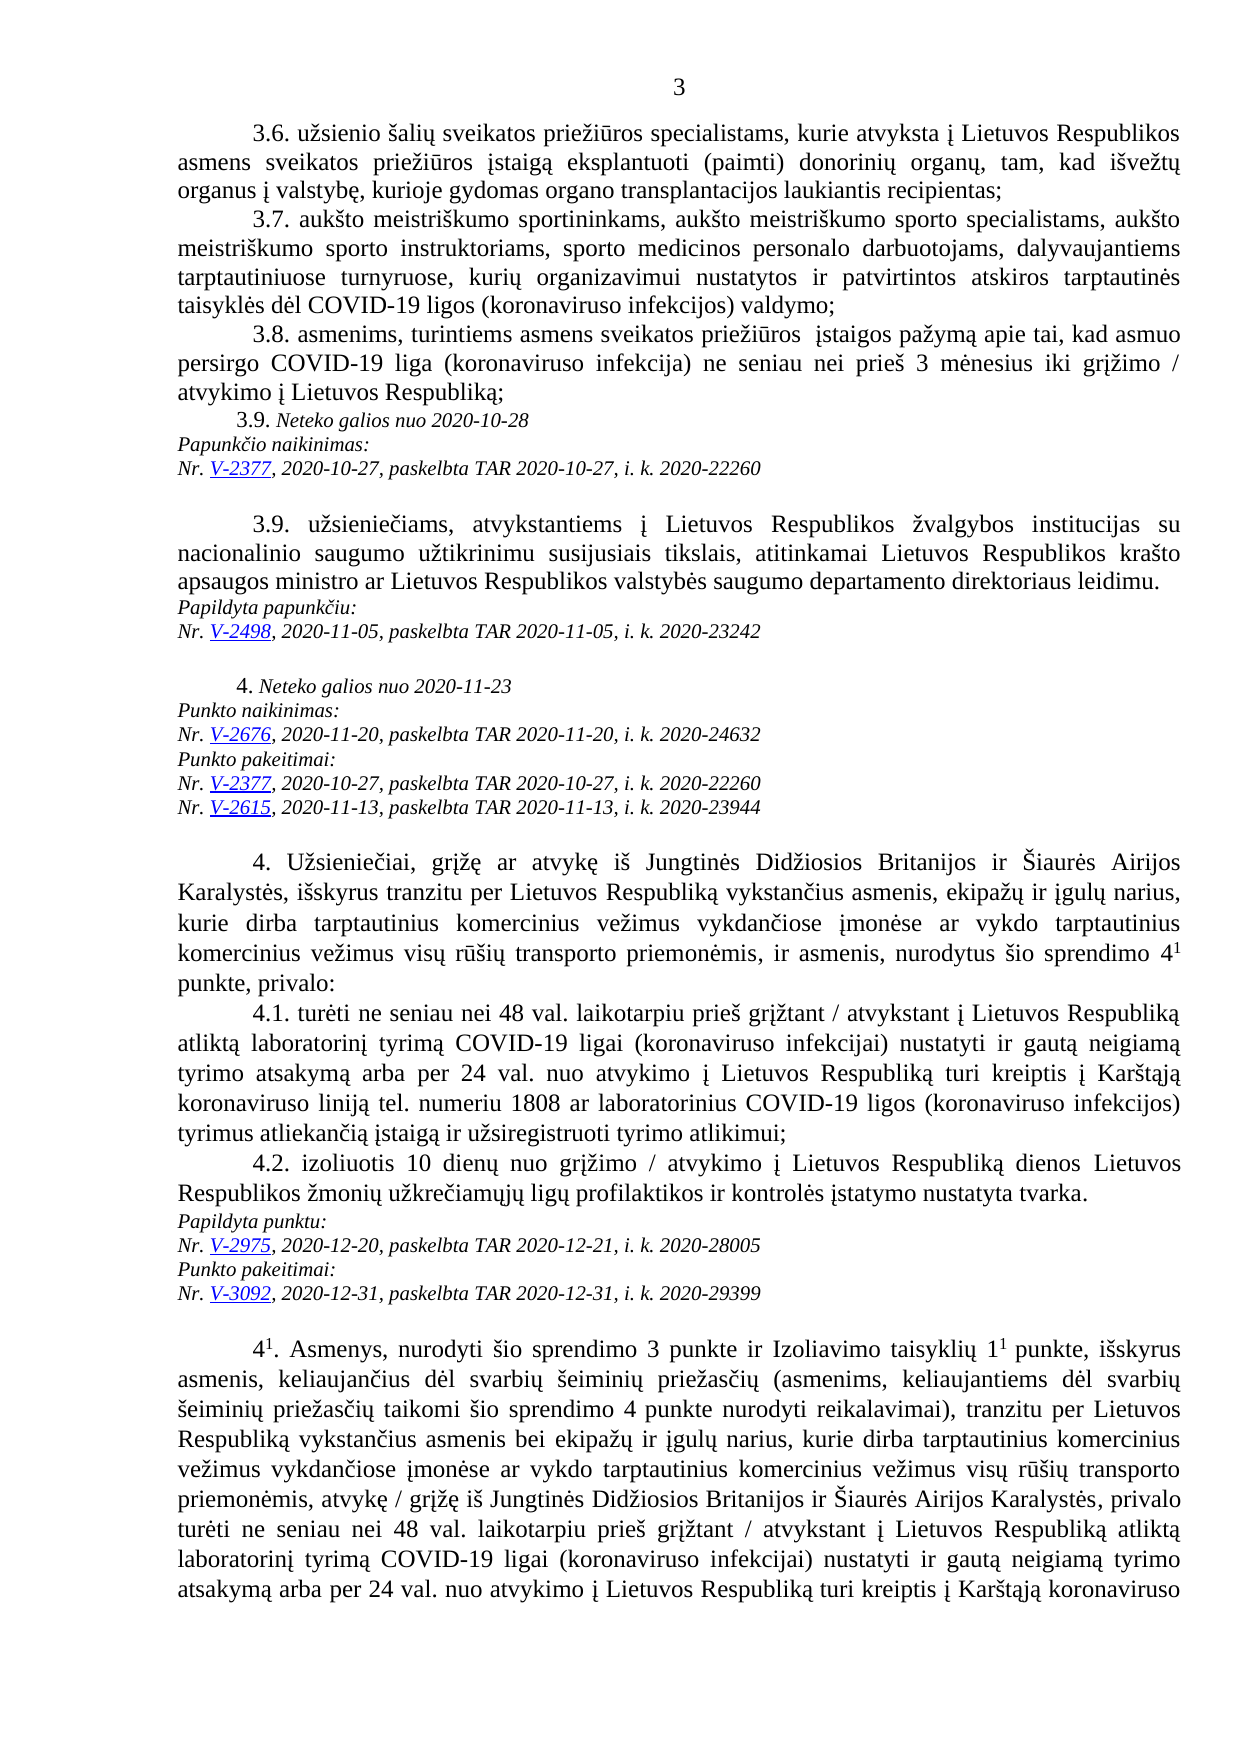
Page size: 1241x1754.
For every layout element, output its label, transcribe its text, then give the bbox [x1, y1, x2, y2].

text 4.1. turėti ne seniau nei 48 val. laikotarpiu prieš grįžtant / atvykstant į Lietuvos Respubliką atliktą laboratorinį tyrimą COVID-19 ligai (koronaviruso infekcijai) nustatyti ir gautą neigiamą tyrimo atsakymą arba per 24 val. nuo atvykimo į Lietuvos Respubliką turi kreiptis į Karštąją koronaviruso liniją tel. numeriu 1808 ar laboratorinius COVID-19 ligos (koronaviruso infekcijos) tyrimus atliekančią įstaigą ir užsiregistruoti tyrimo atlikimui; [177, 998, 1181, 1147]
text 41. Asmenys, nurodyti šio sprendimo 3 punkte ir Izoliavimo taisyklių 11 punkte, išskyrus asmenis, keliaujančius dėl svarbių šeiminių priežasčių (asmenims, keliaujantiems dėl svarbių šeiminių priežasčių taikomi šio sprendimo 4 punkte nurodyti reikalavimai), tranzitu per Lietuvos Respubliką vykstančius asmenis bei ekipažų ir įgulų narius, kurie dirba tarptautinius komercinius vežimus vykdančiose įmonėse ar vykdo tarptautinius komercinius vežimus visų rūšių transporto priemonėmis, atvykę / grįžę iš Jungtinės Didžiosios Britanijos ir Šiaurės Airijos Karalystės, privalo turėti ne seniau nei 48 val. laikotarpiu prieš grįžtant / atvykstant į Lietuvos Respubliką atliktą laboratorinį tyrimą COVID-19 ligai (koronaviruso infekcijai) nustatyti ir gautą neigiamą tyrimo atsakymą arba per 24 val. nuo atvykimo į Lietuvos Respubliką turi kreiptis į Karštąją koronaviruso [177, 1334, 1181, 1603]
text Punkto naikinimas: [177, 698, 1181, 722]
text Papildyta punktu: [177, 1209, 1181, 1233]
text 3.9. užsieniečiams, atvykstantiems į Lietuvos Respublikos žvalgybos institucijas su nacionalinio saugumo užtikrinimu susijusiais tikslais, atitinkamai Lietuvos Respublikos krašto apsaugos ministro ar Lietuvos Respublikos valstybės saugumo departamento direktoriaus leidimu. [177, 509, 1181, 595]
text Nr. V-3092, 2020-12-31, paskelbta TAR 2020-12-31, i. k. 2020-29399 [177, 1281, 1181, 1305]
text Nr. V-2498, 2020-11-05, paskelbta TAR 2020-11-05, i. k. 2020-23242 [177, 619, 1181, 643]
text Punkto pakeitimai: [177, 1257, 1181, 1281]
text Papunkčio naikinimas: [177, 432, 1181, 456]
text Nr. V-2615, 2020-11-13, paskelbta TAR 2020-11-13, i. k. 2020-23944 [177, 794, 1181, 819]
text Nr. V-2377, 2020-10-27, paskelbta TAR 2020-10-27, i. k. 2020-22260 [177, 456, 1181, 480]
text 4. Užsieniečiai, grįžę ar atvykę iš Jungtinės Didžiosios Britanijos ir Šiaurės Airijos Karalystės, išskyrus tranzitu per Lietuvos Respubliką vykstančius asmenis, ekipažų ir įgulų narius, kurie dirba tarptautinius komercinius vežimus vykdančiose įmonėse ar vykdo tarptautinius komercinius vežimus visų rūšių transporto priemonėmis, ir asmenis, nurodytus šio sprendimo 41 punkte, privalo: [177, 847, 1181, 997]
text 4.2. izoliuotis 10 dienų nuo grįžimo / atvykimo į Lietuvos Respubliką dienos Lietuvos Respublikos žmonių užkrečiamųjų ligų profilaktikos ir kontrolės įstatymo nustatyta tvarka. [177, 1148, 1181, 1207]
text 3.8. asmenims, turintiems asmens sveikatos priežiūros įstaigos pažymą apie tai, kad asmuo persirgo COVID-19 liga (koronaviruso infekcija) ne seniau nei prieš 3 mėnesius iki grįžimo / atvykimo į Lietuvos Respubliką; [177, 319, 1181, 406]
text 3.7. aukšto meistriškumo sportininkams, aukšto meistriškumo sporto specialistams, aukšto meistriškumo sporto instruktoriams, sporto medicinos personalo darbuotojams, dalyvaujantiems tarptautiniuose turnyruose, kurių organizavimui nustatytos ir patvirtintos atskiros tarptautinės taisyklės dėl COVID-19 ligos (koronaviruso infekcijos) valdymo; [177, 204, 1181, 319]
text Nr. V-2676, 2020-11-20, paskelbta TAR 2020-11-20, i. k. 2020-24632 [177, 722, 1181, 746]
text 3.6. užsienio šalių sveikatos priežiūros specialistams, kurie atvyksta į Lietuvos Respublikos asmens sveikatos priežiūros įstaigą eksplantuoti (paimti) donorinių organų, tam, kad išvežtų organus į valstybę, kurioje gydomas organo transplantacijos laukiantis recipientas; [177, 118, 1181, 204]
text 4. Neteko galios nuo 2020-11-23 [177, 672, 1181, 698]
text Nr. V-2377, 2020-10-27, paskelbta TAR 2020-10-27, i. k. 2020-22260 [177, 771, 1181, 794]
text Papildyta papunkčiu: [177, 595, 1181, 619]
text 3.9. Neteko galios nuo 2020-10-28 [177, 406, 1181, 432]
text Punkto pakeitimai: [177, 746, 1181, 771]
text Nr. V-2975, 2020-12-20, paskelbta TAR 2020-12-21, i. k. 2020-28005 [177, 1233, 1181, 1257]
